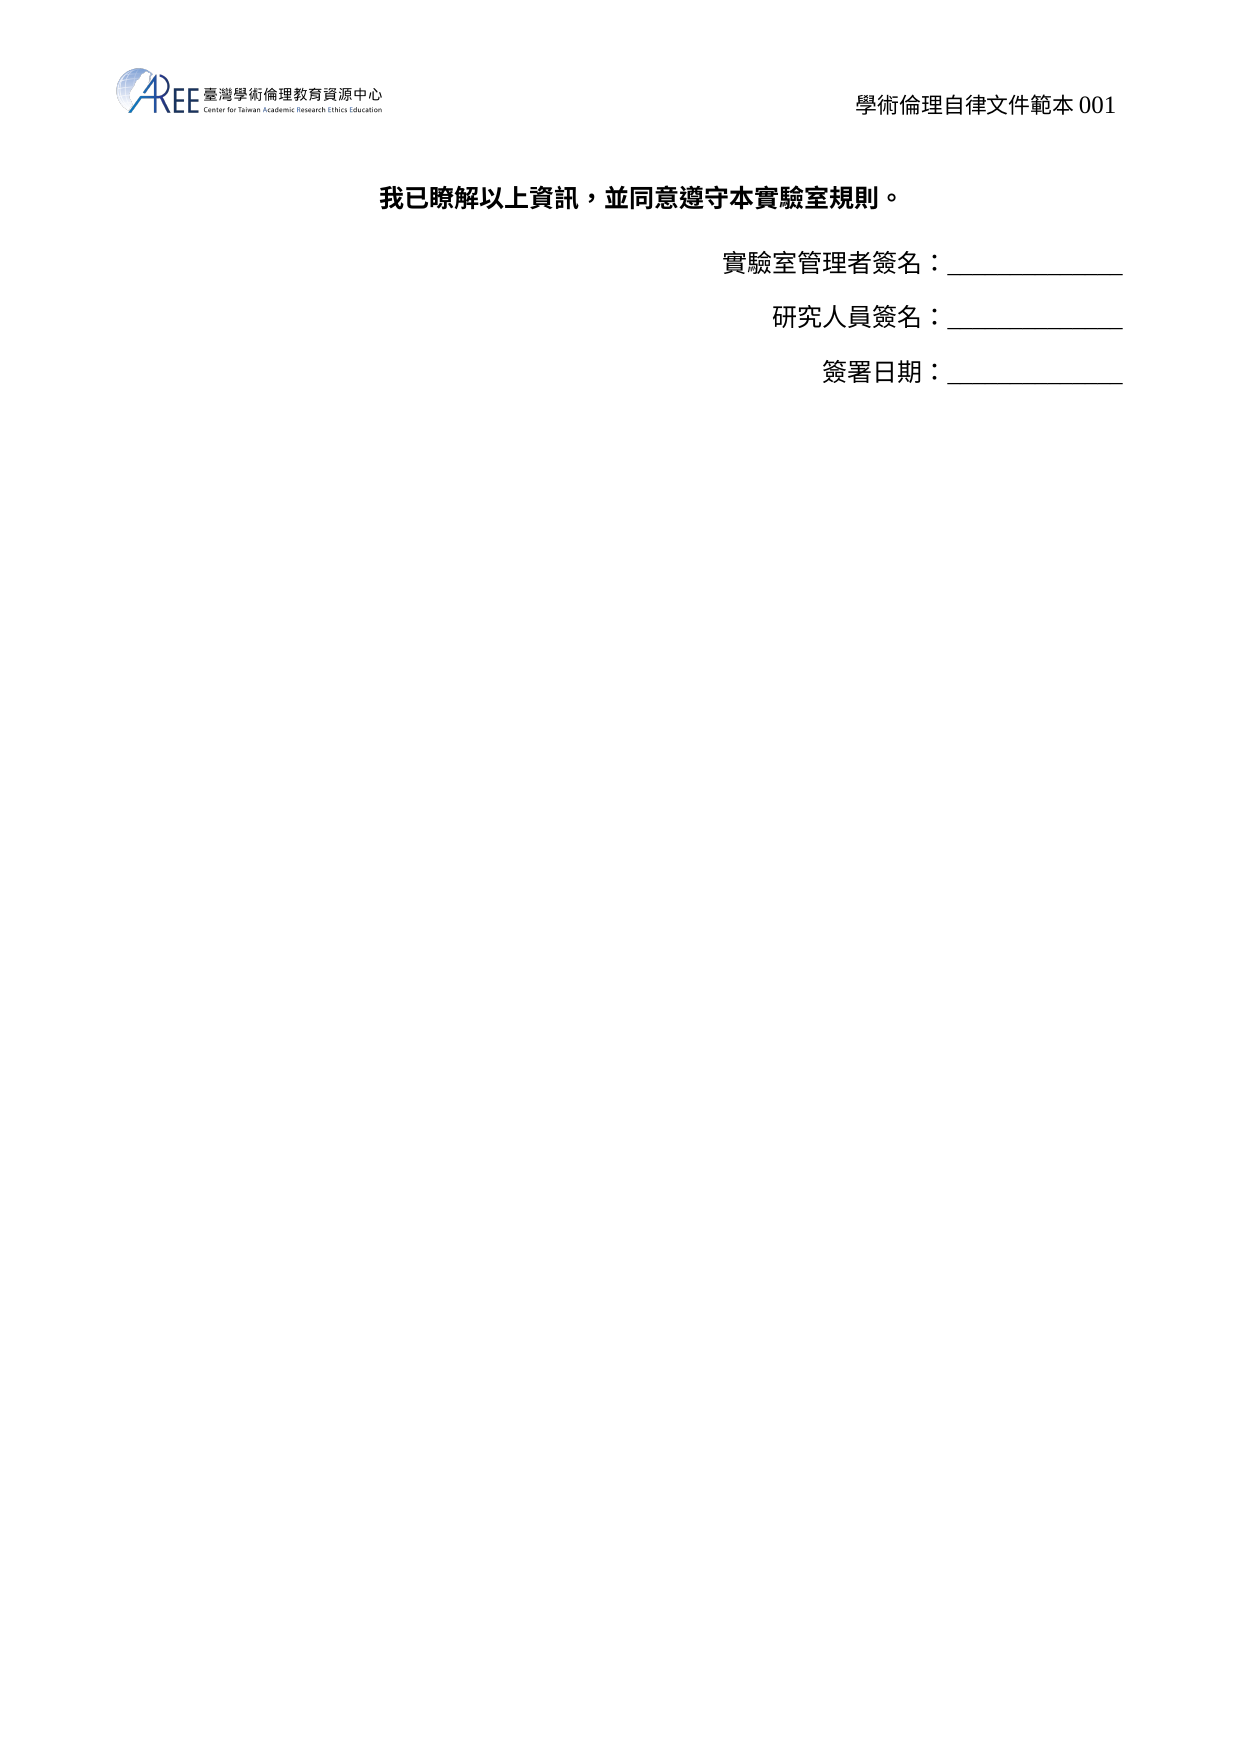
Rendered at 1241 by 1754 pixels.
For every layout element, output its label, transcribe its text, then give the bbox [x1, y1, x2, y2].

picture [115, 67, 383, 114]
text 實驗室管理者簽名：______________ [118, 243, 1122, 280]
text 簽署日期：______________ [118, 352, 1122, 388]
text 研究人員簽名：______________ [118, 298, 1122, 334]
text 我已瞭解以上資訊，並同意遵守本實驗室規則。 [118, 178, 1122, 215]
